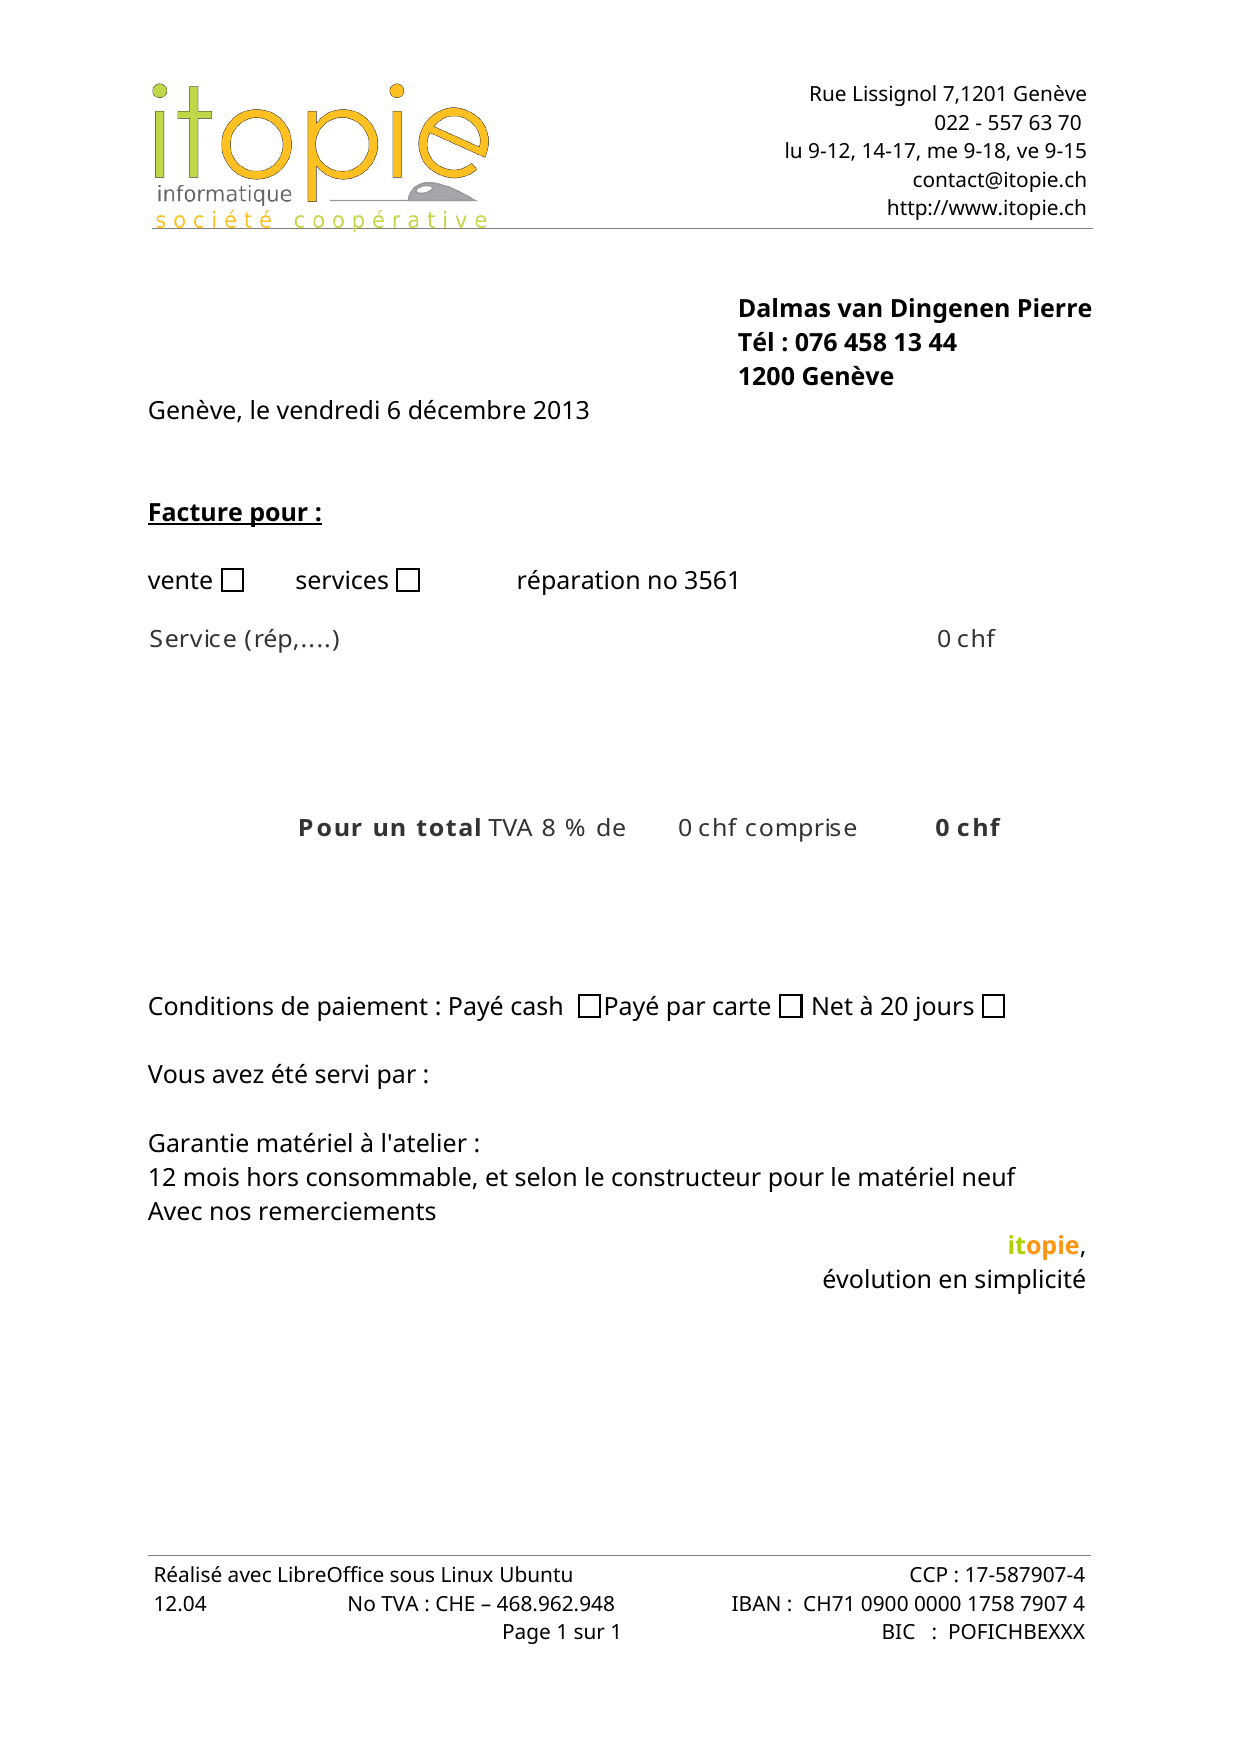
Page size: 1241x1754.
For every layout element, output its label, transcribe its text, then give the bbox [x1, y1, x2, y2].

text vente services réparation no 3561 [148, 563, 1093, 597]
text Facture pour : [148, 495, 1093, 529]
text Vous avez été servi par : [148, 1057, 1093, 1091]
text itopie, [148, 1227, 1093, 1262]
text Dalmas van Dingenen Pierre [148, 290, 1093, 324]
text Conditions de paiement : Payé cash Payé par carte Net à 20 jours [148, 989, 1093, 1023]
text évolution en simplicité [148, 1262, 1093, 1296]
text Avec nos remerciements [148, 1193, 1093, 1227]
text Tél : 076 458 13 44 [148, 324, 1093, 358]
text 1200 Genève [148, 358, 1093, 392]
picture [138, 72, 500, 244]
text 12 mois hors consommable, et selon le constructeur pour le matériel neuf [148, 1159, 1093, 1193]
text Genève, le vendredi 6 décembre 2013 [148, 392, 1093, 427]
text Garantie matériel à l'atelier : [148, 1125, 1093, 1159]
